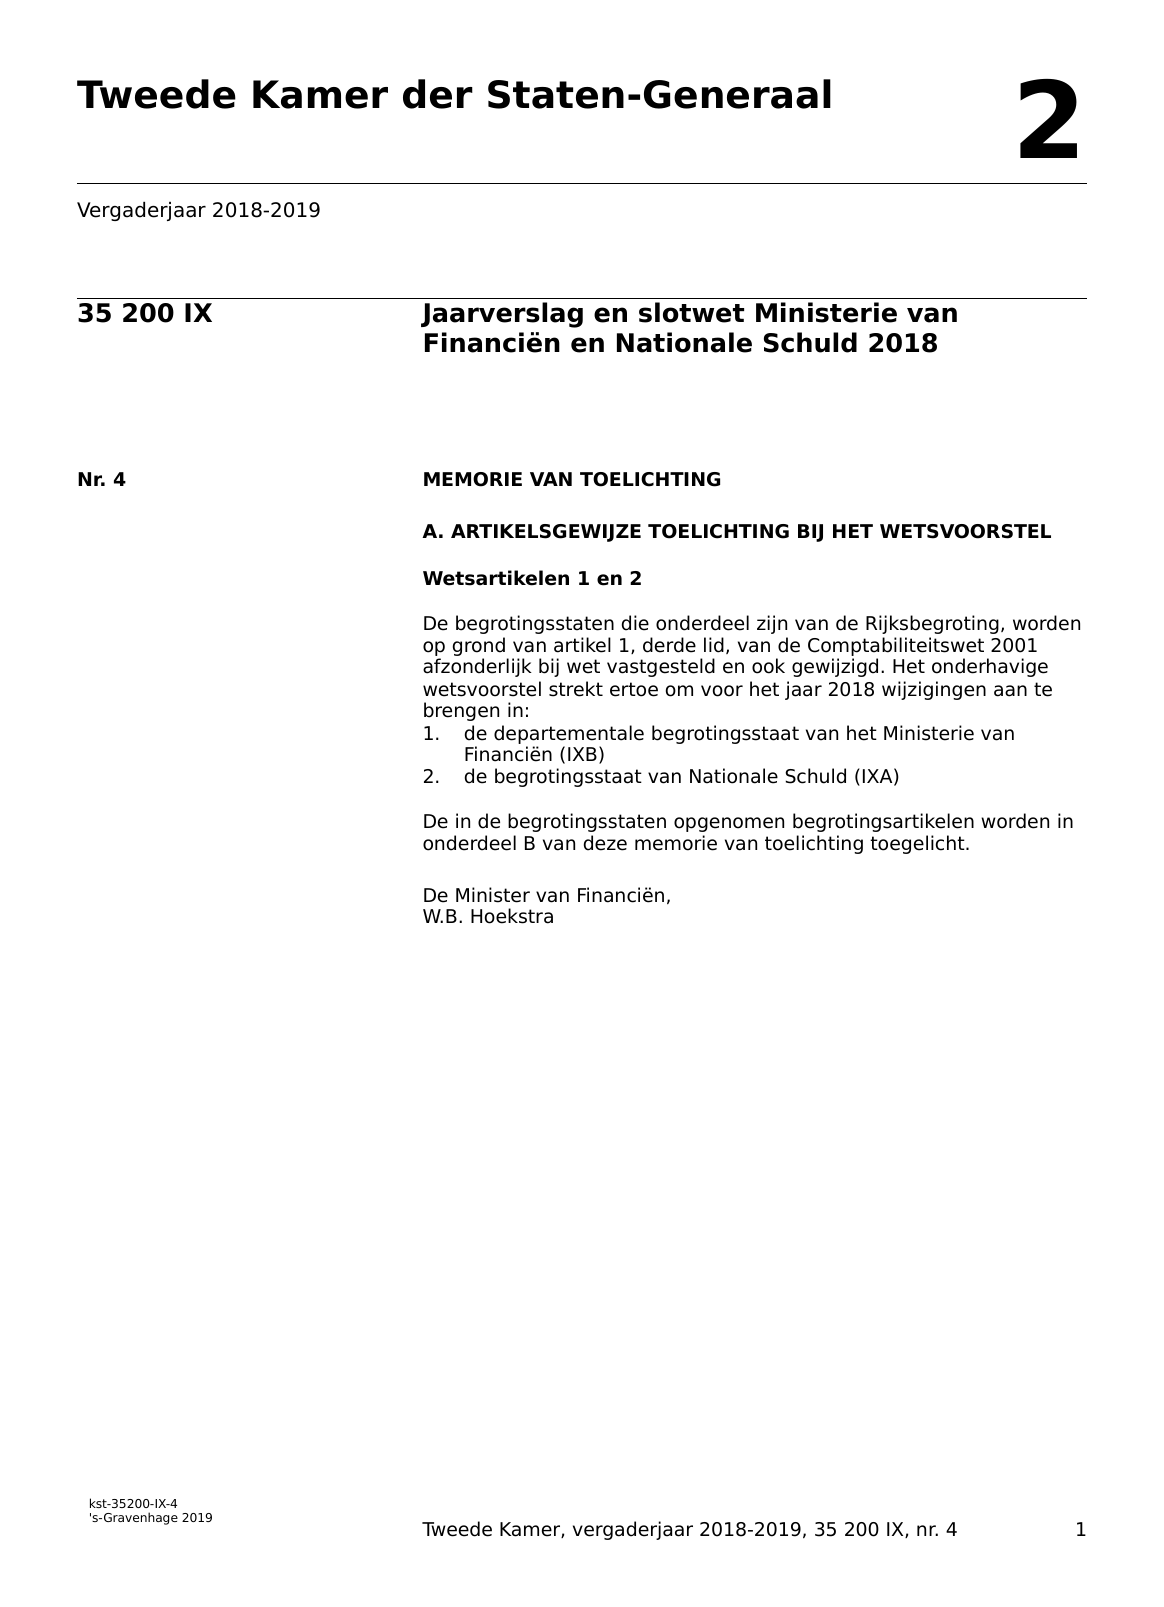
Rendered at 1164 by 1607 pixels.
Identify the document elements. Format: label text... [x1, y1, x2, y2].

text 's-Gravenhage 2019 [88, 1511, 323, 1525]
subtitle Nr. 4 MEMORIE VAN TOELICHTING [77, 469, 1087, 491]
text De Minister van Financiën, W.B. Hoekstra [422, 884, 1087, 928]
subtitle 35 200 IX Jaarverslag en slotwet Ministerie van Financiën en Nationale Schuld 2018 [77, 299, 1087, 358]
text kst-35200-IX-4 [88, 1497, 323, 1511]
table_header 2 [886, 59, 1087, 183]
subtitle A. ARTIKELSGEWIJZE TOELICHTING BIJ HET WETSVOORSTEL [422, 521, 1087, 543]
text 1. de departementale begrotingsstaat van het Ministerie van Financiën (IXB) [422, 722, 1087, 766]
text De begrotingsstaten die onderdeel zijn van de Rijksbegroting, worden op grond van artikel 1, derde lid, van de Comptabiliteitswet 2001 afzonderlijk bij wet vastgesteld en ook gewijzigd. Het onderhavige wetsvoorstel strekt ertoe om voor het jaar 2018 wijzigingen aan te brengen in: [422, 612, 1087, 722]
text 2. de begrotingsstaat van Nationale Schuld (IXA) [422, 766, 1087, 788]
table_header Tweede Kamer der Staten-Generaal [77, 59, 886, 183]
table_cell Vergaderjaar 2018-2019 [77, 184, 1087, 298]
text De in de begrotingsstaten opgenomen begrotingsartikelen worden in onderdeel B van deze memorie van toelichting toegelicht. [422, 811, 1087, 854]
subtitle Wetsartikelen 1 en 2 [422, 568, 1087, 590]
